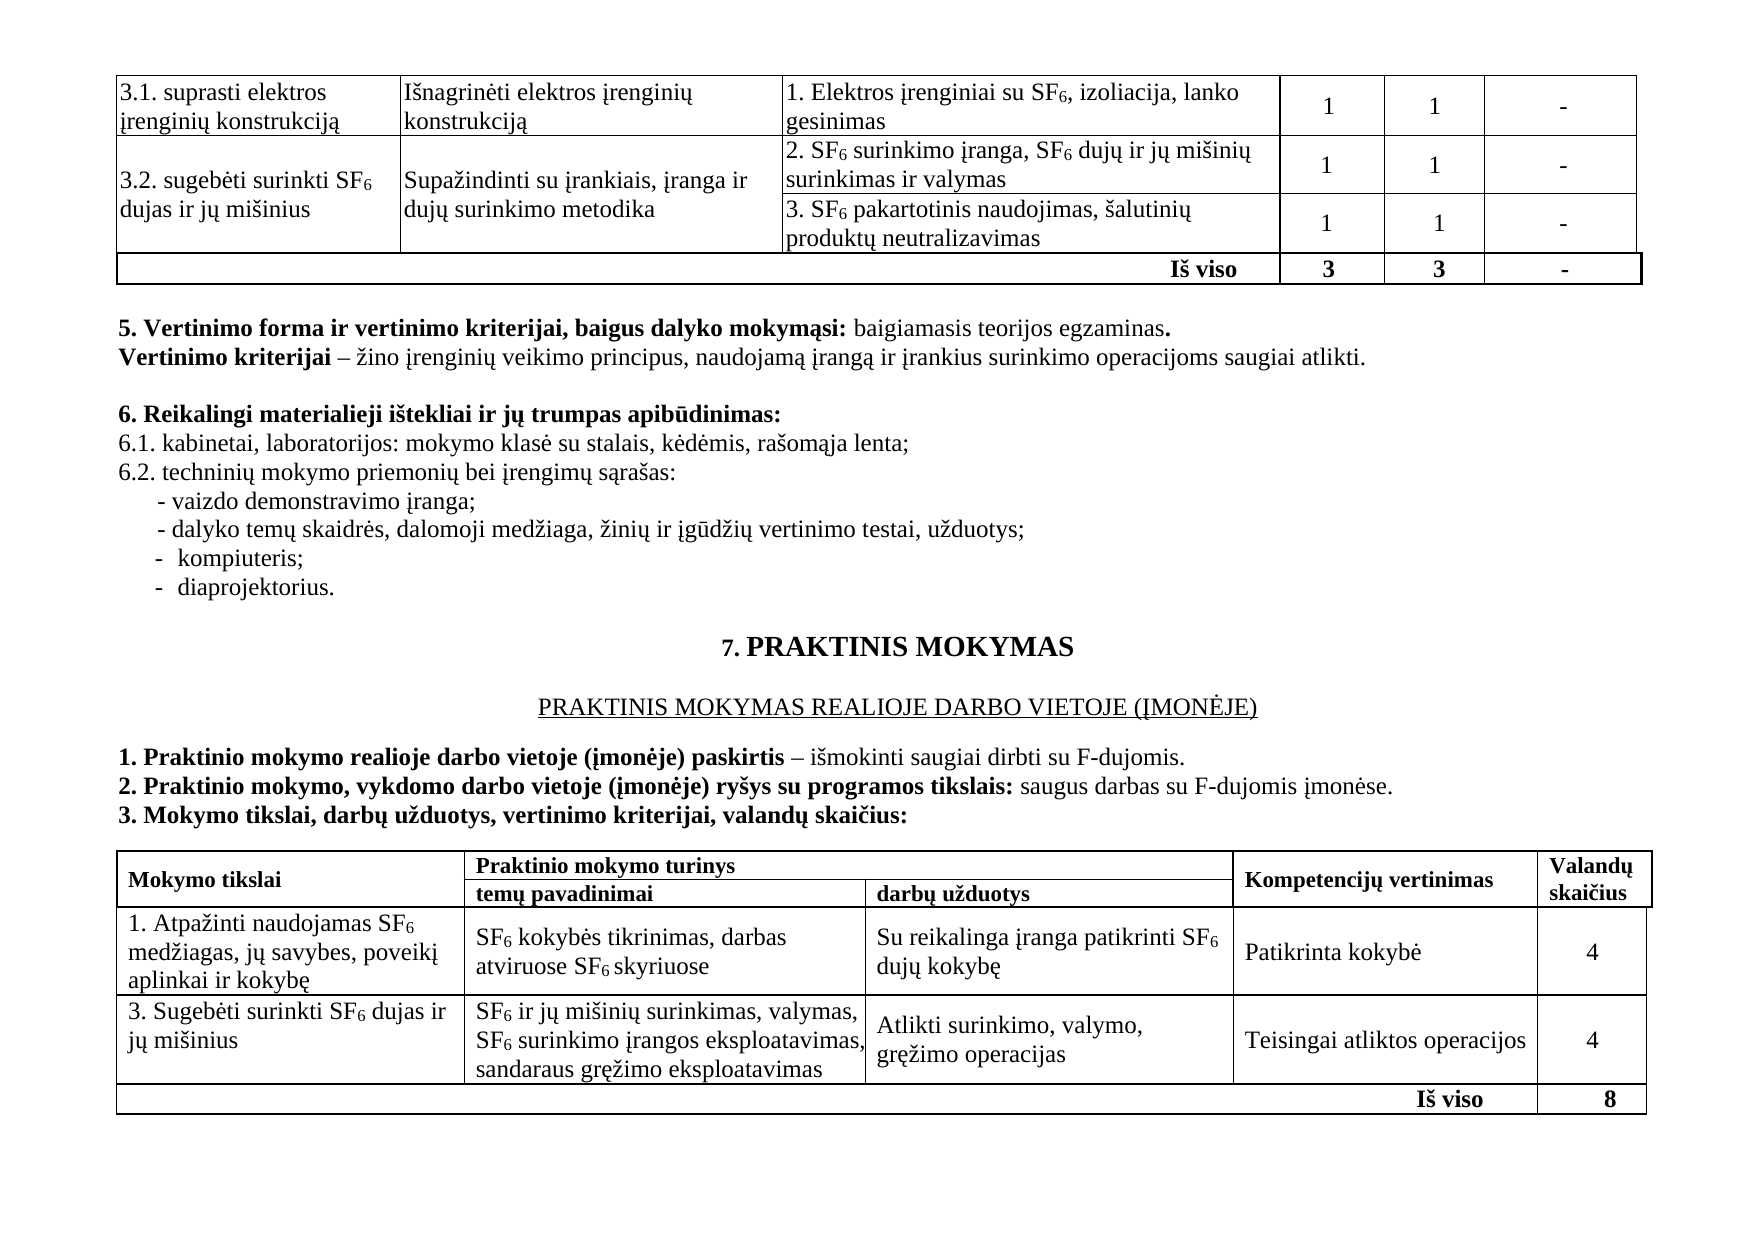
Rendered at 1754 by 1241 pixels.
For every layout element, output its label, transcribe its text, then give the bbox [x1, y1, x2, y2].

table_cell Iš viso [117, 1085, 1537, 1113]
table_cell [1647, 1083, 1652, 1113]
table_cell Su reikalinga įranga patikrinti SF6 dujų kokybę [866, 908, 1233, 994]
table_cell - [1485, 194, 1636, 252]
text 6.2. techninių mokymo priemonių bei įrengimų sąrašas: [118, 457, 1677, 486]
table_cell [1647, 908, 1652, 994]
table_header Praktinio mokymo turinys [465, 852, 1232, 878]
table_cell 4 [1538, 996, 1646, 1082]
text 6. Reikalingi materialieji ištekliai ir jų trumpas apibūdinimas: [118, 399, 1677, 428]
table_cell - [1485, 254, 1640, 282]
text - kompiuteris; [154, 543, 1677, 572]
table_cell 3.1. suprasti elektros įrenginių konstrukciją [117, 76, 400, 134]
table_cell 3. Sugebėti surinkti SF6 dujas ir jų mišinius [117, 996, 464, 1082]
text 3. Mokymo tikslai, darbų užduotys, vertinimo kriterijai, valandų skaičius: [118, 800, 1677, 828]
table_header Mokymo tikslai [118, 852, 464, 906]
table_cell SF6 ir jų mišinių surinkimas, valymas, SF6 surinkimo įrangos eksploatavimas, sandaraus gręžimo eksploatavimas [465, 996, 865, 1082]
table_cell 1 [1385, 136, 1484, 193]
text 5. Vertinimo forma ir vertinimo kriterijai, baigus dalyko mokymąsi: baigiamasis teorijos egzaminas. [118, 313, 1677, 342]
text - dalyko temų skaidrės, dalomoji medžiaga, žinių ir įgūdžių vertinimo testai, užduotys; [118, 514, 1677, 543]
table_cell Teisingai atliktos operacijos [1234, 996, 1537, 1082]
table_cell Supažindinti su įrankiais, įranga ir dujų surinkimo metodika [401, 136, 782, 252]
text - diaprojektorius. [154, 572, 1677, 601]
table_cell temų pavadinimai [465, 880, 865, 906]
table_cell - [1485, 76, 1636, 134]
text 7. PRAKTINIS MOKYMAS [118, 629, 1677, 663]
table_cell 1 [1281, 194, 1384, 252]
text PRAKTINIS MOKYMAS REALIOJE DARBO VIETOJE (ĮMONĖJE) [118, 692, 1677, 721]
text 2. Praktinio mokymo, vykdomo darbo vietoje (įmonėje) ryšys su programos tikslais: saugus darbas su F-dujomis įmonėse. [118, 771, 1677, 800]
table_cell 1. Atpažinti naudojamas SF6 medžiagas, jų savybes, poveikį aplinkai ir kokybę [117, 908, 464, 994]
table_cell 3 [1385, 254, 1484, 282]
table_cell 1 [1385, 76, 1484, 134]
table_cell - [1485, 136, 1636, 193]
table_cell Atlikti surinkimo, valymo, gręžimo operacijas [866, 996, 1233, 1082]
table_cell darbų užduotys [866, 880, 1232, 906]
table_cell SF6 kokybės tikrinimas, darbas atviruose SF6 skyriuose [465, 908, 865, 994]
table_cell 1 [1281, 136, 1384, 193]
table_cell 3. SF6 pakartotinis naudojimas, šalutinių produktų neutralizavimas [783, 194, 1279, 252]
table_cell 2. SF6 surinkimo įranga, SF6 dujų ir jų mišinių surinkimas ir valymas [783, 136, 1279, 193]
table_cell Patikrinta kokybė [1234, 908, 1537, 994]
table_cell 3 [1281, 254, 1384, 282]
table_cell 3.2. sugebėti surinkti SF6 dujas ir jų mišinius [117, 136, 400, 252]
table_cell 4 [1538, 908, 1646, 994]
table_cell [1637, 135, 1641, 193]
table_header Valandų skaičius [1538, 852, 1651, 906]
table_header Kompetencijų vertinimas [1234, 852, 1537, 906]
table_cell 1 [1385, 194, 1484, 252]
text - vaizdo demonstravimo įranga; [118, 486, 1677, 514]
table_cell [1647, 994, 1652, 1082]
table_cell [1637, 193, 1641, 252]
text 1. Praktinio mokymo realioje darbo vietoje (įmonėje) paskirtis – išmokinti saugiai dirbti su F-dujomis. [118, 742, 1677, 771]
table_cell Išnagrinėti elektros įrenginių konstrukciją [401, 76, 782, 134]
text Vertinimo kriterijai – žino įrenginių veikimo principus, naudojamą įrangą ir įrankius surinkimo operacijoms saugiai atlikti. [118, 342, 1677, 371]
table_cell Iš viso [118, 254, 1279, 282]
table_cell 8 [1538, 1085, 1646, 1113]
table_cell 1. Elektros įrenginiai su SF6, izoliacija, lanko gesinimas [783, 76, 1279, 134]
table_cell [1637, 75, 1641, 134]
table_cell 1 [1281, 76, 1384, 134]
text 6.1. kabinetai, laboratorijos: mokymo klasė su stalais, kėdėmis, rašomąja lenta; [118, 428, 1677, 457]
